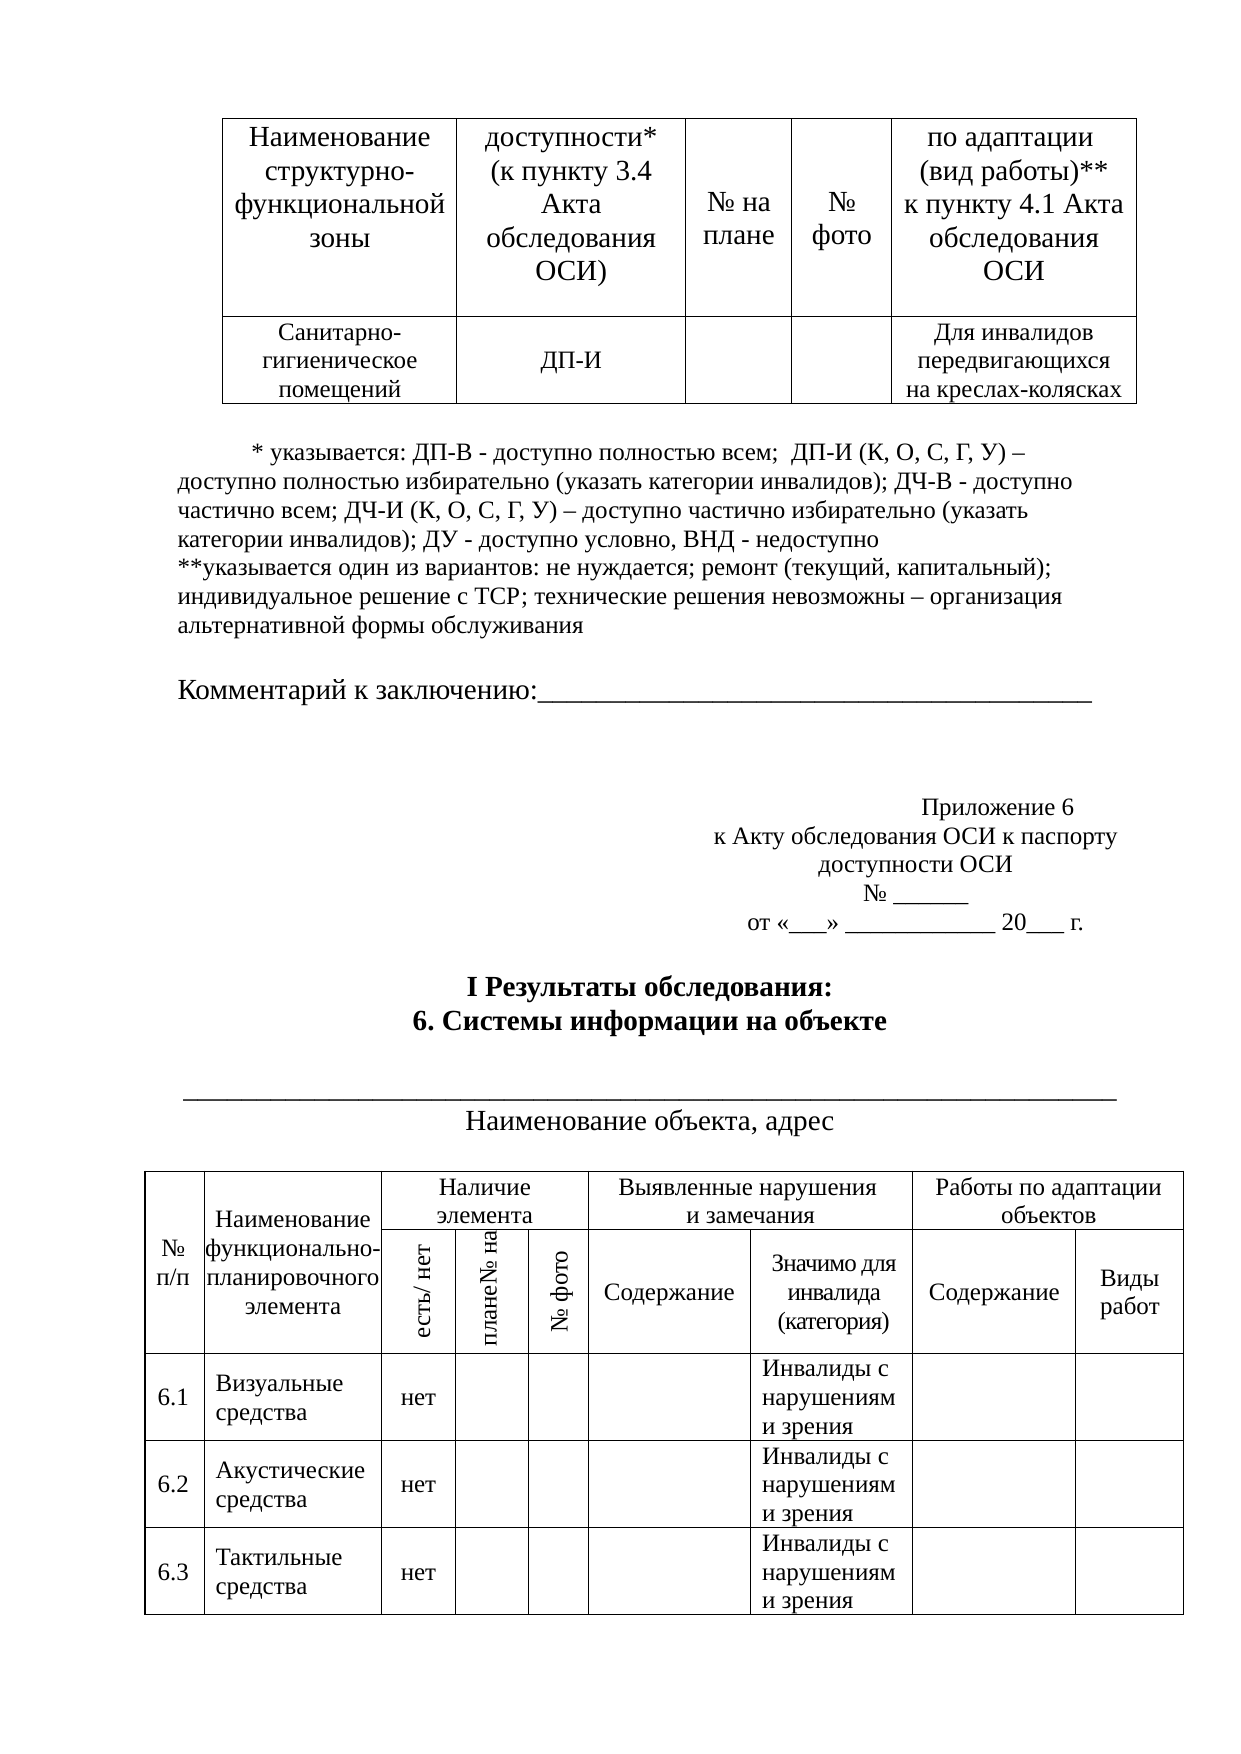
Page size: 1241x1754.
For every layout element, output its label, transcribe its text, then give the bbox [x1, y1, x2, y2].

table_cell [529, 1354, 588, 1440]
table_cell [792, 317, 891, 403]
table_header Выявленные нарушения и замечания [589, 1172, 912, 1229]
table_cell [589, 1354, 750, 1440]
table_cell № на плане [456, 1230, 528, 1352]
table_cell [686, 317, 791, 403]
text 6. Системы информации на объекте [177, 1003, 1122, 1036]
text Приложение 6 [177, 792, 1122, 821]
table_cell 6.3 [146, 1528, 204, 1614]
table_cell [589, 1528, 750, 1614]
table_cell [913, 1354, 1075, 1440]
table_cell 6.2 [146, 1441, 204, 1527]
table_cell Содержание [589, 1230, 750, 1352]
table_header Наличие элемента [382, 1172, 588, 1229]
table_cell № на плане [686, 119, 791, 316]
table_cell [456, 1528, 528, 1614]
table_header Наименование структурно-функциональной зоны [223, 119, 456, 316]
table_cell № фото [529, 1230, 588, 1352]
table_cell Инвалиды с нарушениями зрения [751, 1528, 912, 1614]
table_cell ДП-И [457, 317, 685, 403]
table_cell Тактильные средства [205, 1528, 381, 1614]
text I Результаты обследования: [177, 969, 1122, 1003]
table_header по адаптации (вид работы)** к пункту 4.1 Акта обследования ОСИ [892, 119, 1136, 316]
table_cell нет [382, 1528, 455, 1614]
text * указывается: ДП-В - доступно полностью всем; ДП-И (К, О, С, Г, У) – доступно полностью избирательно (указать категории инвалидов); ДЧ-В - доступно частично всем; ДЧ-И (К, О, С, Г, У) – доступно частично избирательно (указать категории инвалидов); ДУ - доступно условно, ВНД - недоступно [177, 437, 1122, 552]
table_cell нет [382, 1354, 455, 1440]
table_header доступности* (к пункту 3.4 Акта обследования ОСИ) [457, 119, 685, 316]
text Наименование объекта, адрес [177, 1103, 1122, 1137]
table_cell [1076, 1354, 1183, 1440]
table_cell нет [382, 1441, 455, 1527]
text ________________________________________________________________ [177, 1070, 1122, 1103]
table_cell [529, 1441, 588, 1527]
table_cell Инвалиды с нарушениями зрения [751, 1354, 912, 1440]
table_cell Виды работ [1076, 1230, 1183, 1352]
table_cell Санитарно-гигиеническое помещений [223, 317, 456, 403]
table_cell [1076, 1528, 1183, 1614]
table_cell Визуальные средства [205, 1354, 381, 1440]
text № ______ [709, 878, 1122, 907]
table_cell [456, 1441, 528, 1527]
table_cell Значимо для инвалида (категория) [751, 1230, 912, 1352]
table_cell [913, 1528, 1075, 1614]
text от «___» ____________ 20___ г. [709, 907, 1122, 936]
table_cell № фото [792, 119, 891, 316]
table_cell [529, 1528, 588, 1614]
text **указывается один из вариантов: не нуждается; ремонт (текущий, капитальный); индивидуальное решение с ТСР; технические решения невозможны – организация альтернативной формы обслуживания [177, 552, 1122, 639]
table_header Работы по адаптации объектов [913, 1172, 1183, 1229]
table_cell [456, 1354, 528, 1440]
table_header Наименование функционально-планировочного элемента [205, 1172, 381, 1352]
table_header № п/п [146, 1172, 204, 1352]
table_cell [589, 1441, 750, 1527]
text к Акту обследования ОСИ к паспорту доступности ОСИ [709, 821, 1122, 878]
table_cell Содержание [913, 1230, 1075, 1352]
table_cell Акустические средства [205, 1441, 381, 1527]
table_cell 6.1 [146, 1354, 204, 1440]
table_cell Для инвалидов передвигающихся на креслах-колясках [892, 317, 1136, 403]
table_cell Инвалиды с нарушениями зрения [751, 1441, 912, 1527]
table_cell есть/ нет [382, 1230, 455, 1352]
table_cell [913, 1441, 1075, 1527]
text Комментарий к заключению:______________________________________ [177, 672, 1122, 706]
table_cell [1076, 1441, 1183, 1527]
